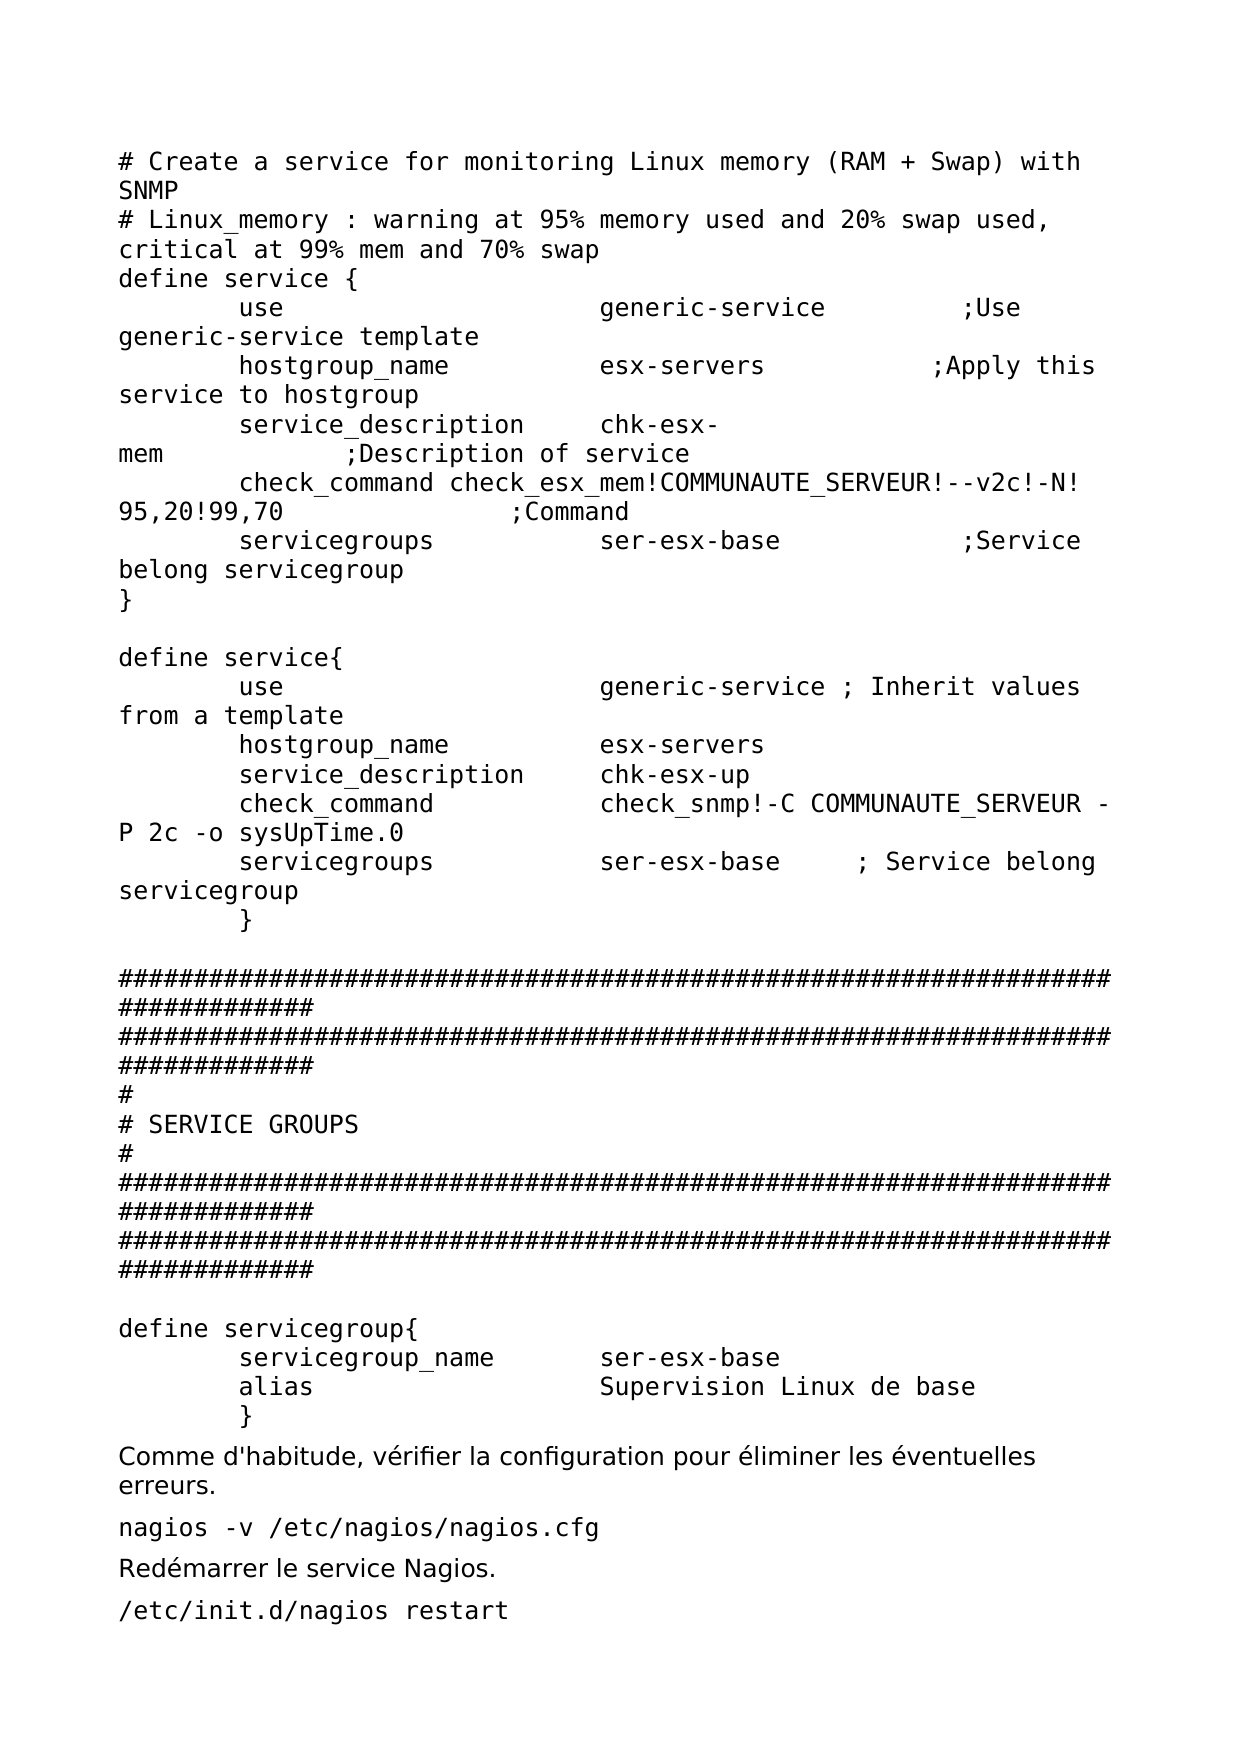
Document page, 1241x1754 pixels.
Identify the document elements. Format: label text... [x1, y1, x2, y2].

text /etc/init.d/nagios restart [118, 1596, 1122, 1625]
text Comme d'habitude, vérifier la configuration pour éliminer les éventuelles erreurs. [118, 1442, 1122, 1501]
text nagios -v /etc/nagios/nagios.cfg [118, 1513, 1122, 1542]
text # Create a service for monitoring Linux memory (RAM + Swap) with SNMP # Linux_memory : warning at 95% memory used and 20% swap used, critical at 99% mem and 70% swap define service { use generic-service ;Use generic-service template hostgroup_name esx-servers ;Apply this service to hostgroup service_description chk-esx-mem ;Description of service check_command check_esx_mem!COMMUNAUTE_SERVEUR!--v2c!-N!95,20!99,70 ;Command servicegroups ser-esx-base ;Service belong servicegroup } define service{ use generic-service ; Inherit values from a template hostgroup_name esx-servers service_description chk-esx-up check_command check_snmp!-C COMMUNAUTE_SERVEUR -P 2c -o sysUpTime.0 servicegroups ser-esx-base ; Service belong servicegroup } ############################################################################### ############################################################################### # # SERVICE GROUPS # ############################################################################### ############################################################################### define servicegroup{ servicegroup_name ser-esx-base alias Supervision Linux de base } [118, 118, 1122, 1431]
text Redémarrer le service Nagios. [118, 1554, 1122, 1583]
